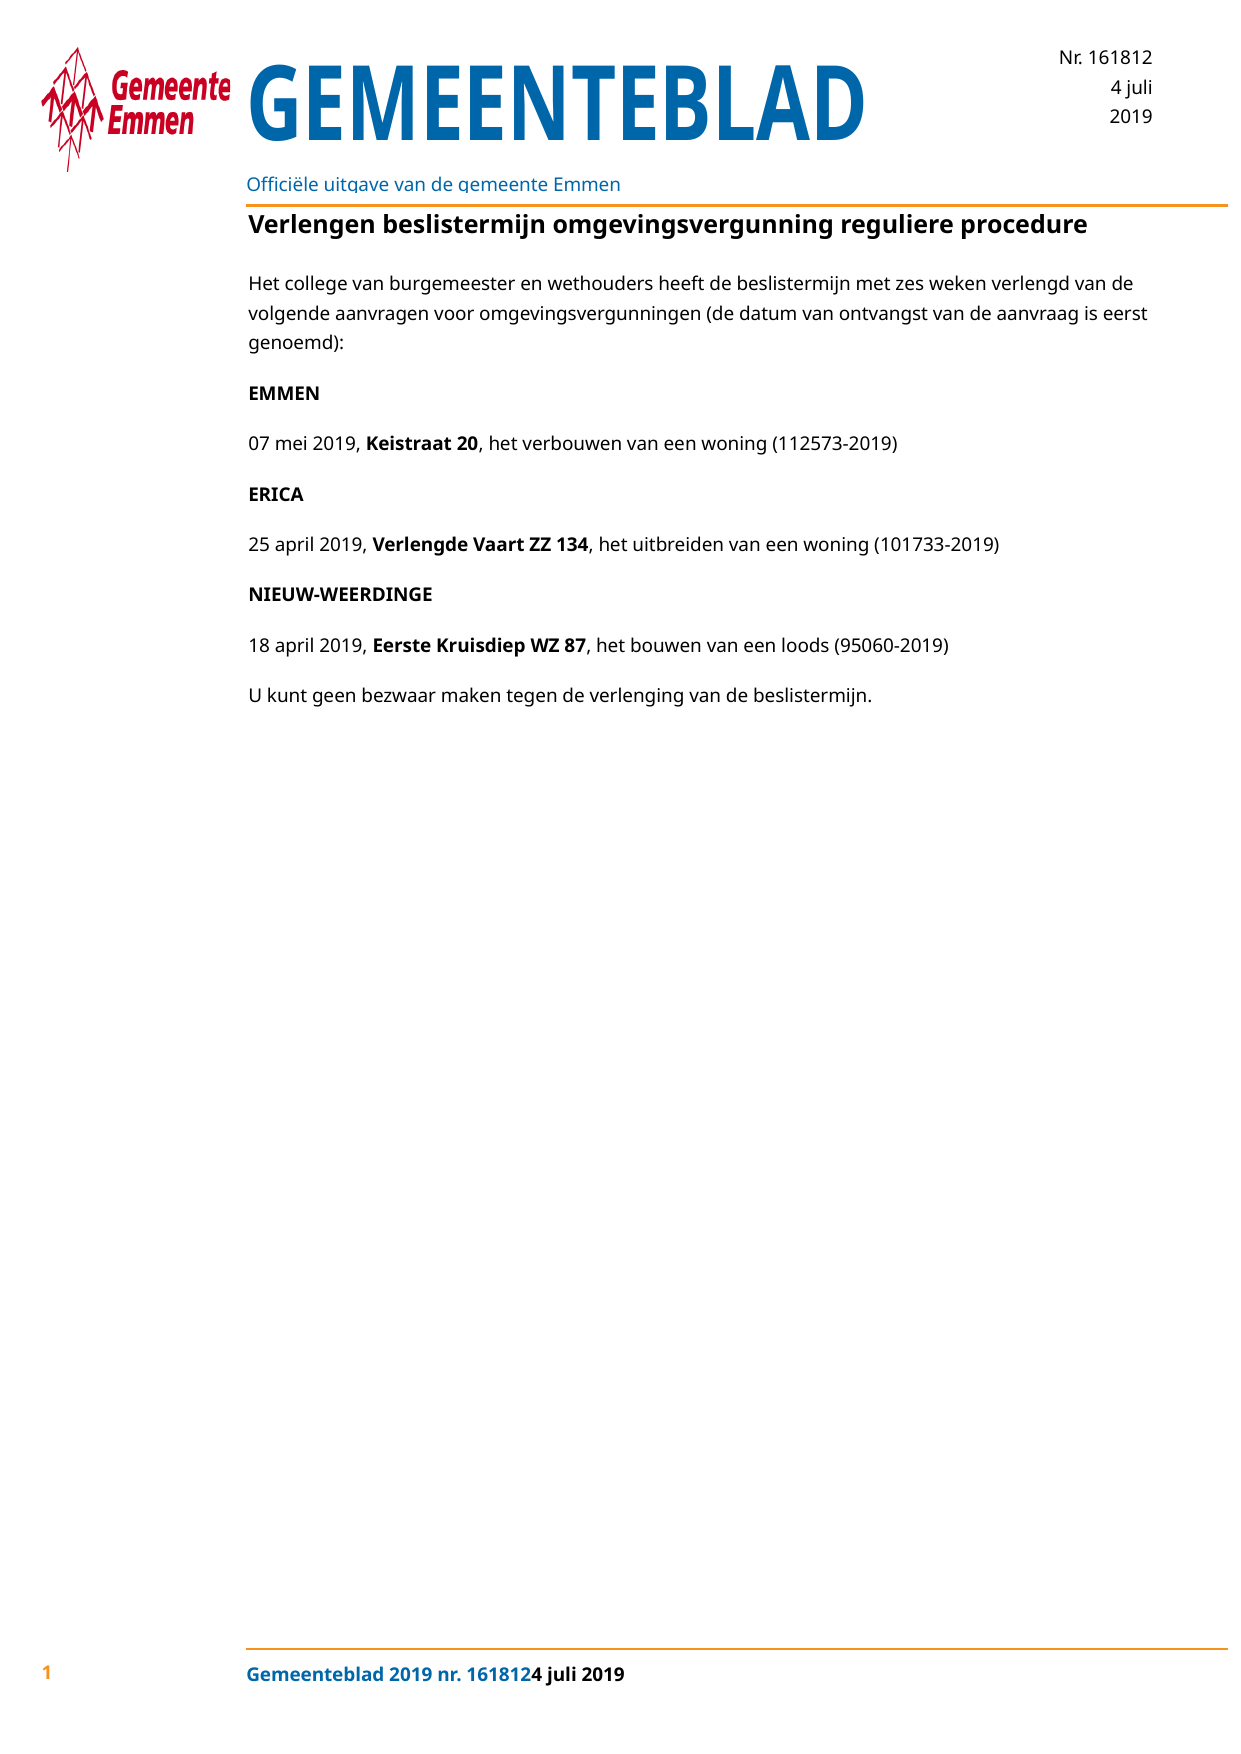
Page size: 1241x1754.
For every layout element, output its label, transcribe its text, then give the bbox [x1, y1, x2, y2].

picture [41, 47, 231, 172]
text Verlengen beslistermijn omgevingsvergunning reguliere procedure [248, 207, 1152, 241]
text 18 april 2019, Eerste Kruisdiep WZ 87, het bouwen van een loods (95060-2019) [248, 632, 1152, 658]
text NIEUW-WEERDINGE [248, 582, 1152, 607]
text 07 mei 2019, Keistraat 20, het verbouwen van een woning (112573-2019) [248, 430, 1152, 456]
text EMMEN [248, 380, 1152, 406]
text 25 april 2019, Verlengde Vaart ZZ 134, het uitbreiden van een woning (101733-2019) [248, 531, 1152, 557]
text U kunt geen bezwaar maken tegen de verlenging van de beslistermijn. [248, 682, 1152, 708]
text Het college van burgemeester en wethouders heeft de beslistermijn met zes weken verlengd van de volgende aanvragen voor omgevingsvergunningen (de datum van ontvangst van de aanvraag is eerst genoemd): [248, 270, 1152, 355]
text ERICA [248, 481, 1152, 506]
